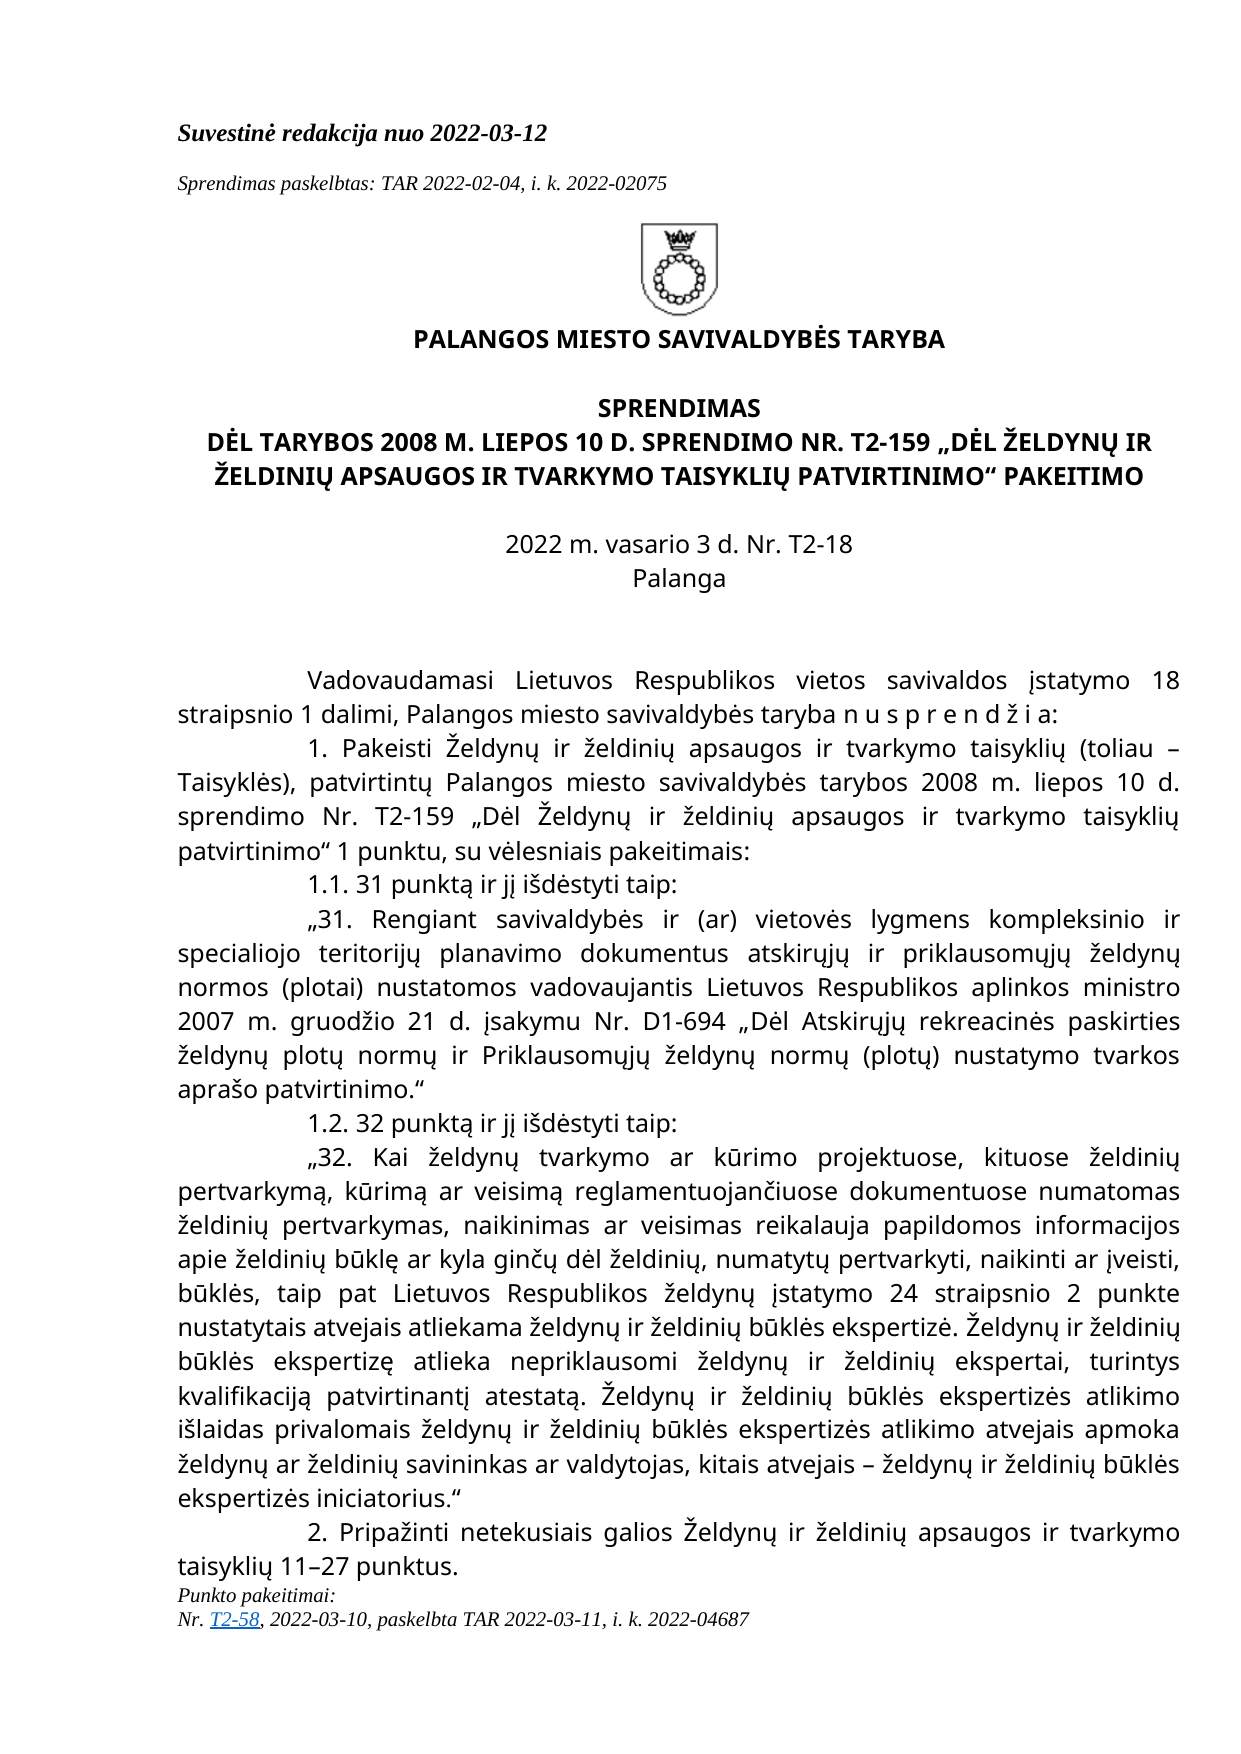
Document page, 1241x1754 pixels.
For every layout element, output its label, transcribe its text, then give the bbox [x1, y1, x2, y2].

text „32. Kai želdynų tvarkymo ar kūrimo projektuose, kituose želdinių pertvarkymą, kūrimą ar veisimą reglamentuojančiuose dokumentuose numatomas želdinių pertvarkymas, naikinimas ar veisimas reikalauja papildomos informacijos apie želdinių būklę ar kyla ginčų dėl želdinių, numatytų pertvarkyti, naikinti ar įveisti, būklės, taip pat Lietuvos Respublikos želdynų įstatymo 24 straipsnio 2 punkte nustatytais atvejais atliekama želdynų ir želdinių būklės ekspertizė. Želdynų ir želdinių būklės ekspertizę atlieka nepriklausomi želdynų ir želdinių ekspertai, turintys kvalifikaciją patvirtinantį atestatą. Želdynų ir želdinių būklės ekspertizės atlikimo išlaidas privalomais želdynų ir želdinių būklės ekspertizės atlikimo atvejais apmoka želdynų ar želdinių savininkas ar valdytojas, kitais atvejais – želdynų ir želdinių būklės ekspertizės iniciatorius.“ [177, 1140, 1181, 1514]
text DĖL TARYBOS 2008 M. LIEPOS 10 D. SPRENDIMO NR. T2-159 „DĖL ŽELDYNŲ IR ŽELDINIŲ APSAUGOS IR TVARKYMO TAISYKLIŲ PATVIRTINIMO“ PAKEITIMO [177, 424, 1181, 492]
text 2022 m. vasario 3 d. Nr. T2-18 [177, 527, 1181, 561]
text 1.1. 31 punktą ir jį išdėstyti taip: [177, 867, 1181, 901]
text PALANGOS MIESTO SAVIVALDYBĖS TARYBA [177, 322, 1181, 356]
text 2. Pripažinti netekusiais galios Želdynų ir želdinių apsaugos ir tvarkymo taisyklių 11–27 punktus. [177, 1514, 1181, 1582]
text Nr. T2-58, 2022-03-10, paskelbta TAR 2022-03-11, i. k. 2022-04687 [177, 1607, 1181, 1631]
text Palanga [177, 561, 1181, 595]
text 1.2. 32 punktą ir jį išdėstyti taip: [177, 1106, 1181, 1140]
text „31. Rengiant savivaldybės ir (ar) vietovės lygmens kompleksinio ir specialiojo teritorijų planavimo dokumentus atskirųjų ir priklausomųjų želdynų normos (plotai) nustatomos vadovaujantis Lietuvos Respublikos aplinkos ministro 2007 m. gruodžio 21 d. įsakymu Nr. D1-694 „Dėl Atskirųjų rekreacinės paskirties želdynų plotų normų ir Priklausomųjų želdynų normų (plotų) nustatymo tvarkos aprašo patvirtinimo.“ [177, 901, 1181, 1106]
text Suvestinė redakcija nuo 2022-03-12 [177, 118, 1181, 147]
text 1. Pakeisti Želdynų ir želdinių apsaugos ir tvarkymo taisyklių (toliau – Taisyklės), patvirtintų Palangos miesto savivaldybės tarybos 2008 m. liepos 10 d. sprendimo Nr. T2-159 „Dėl Želdynų ir želdinių apsaugos ir tvarkymo taisyklių patvirtinimo“ 1 punktu, su vėlesniais pakeitimais: [177, 731, 1181, 867]
text Sprendimas paskelbtas: TAR 2022-02-04, i. k. 2022-02075 [177, 171, 1181, 195]
text Punkto pakeitimai: [177, 1582, 1181, 1607]
text SPRENDIMAS [177, 390, 1181, 424]
text Vadovaudamasi Lietuvos Respublikos vietos savivaldos įstatymo 18 straipsnio 1 dalimi, Palangos miesto savivaldybės taryba nusprendžia: [177, 663, 1181, 731]
